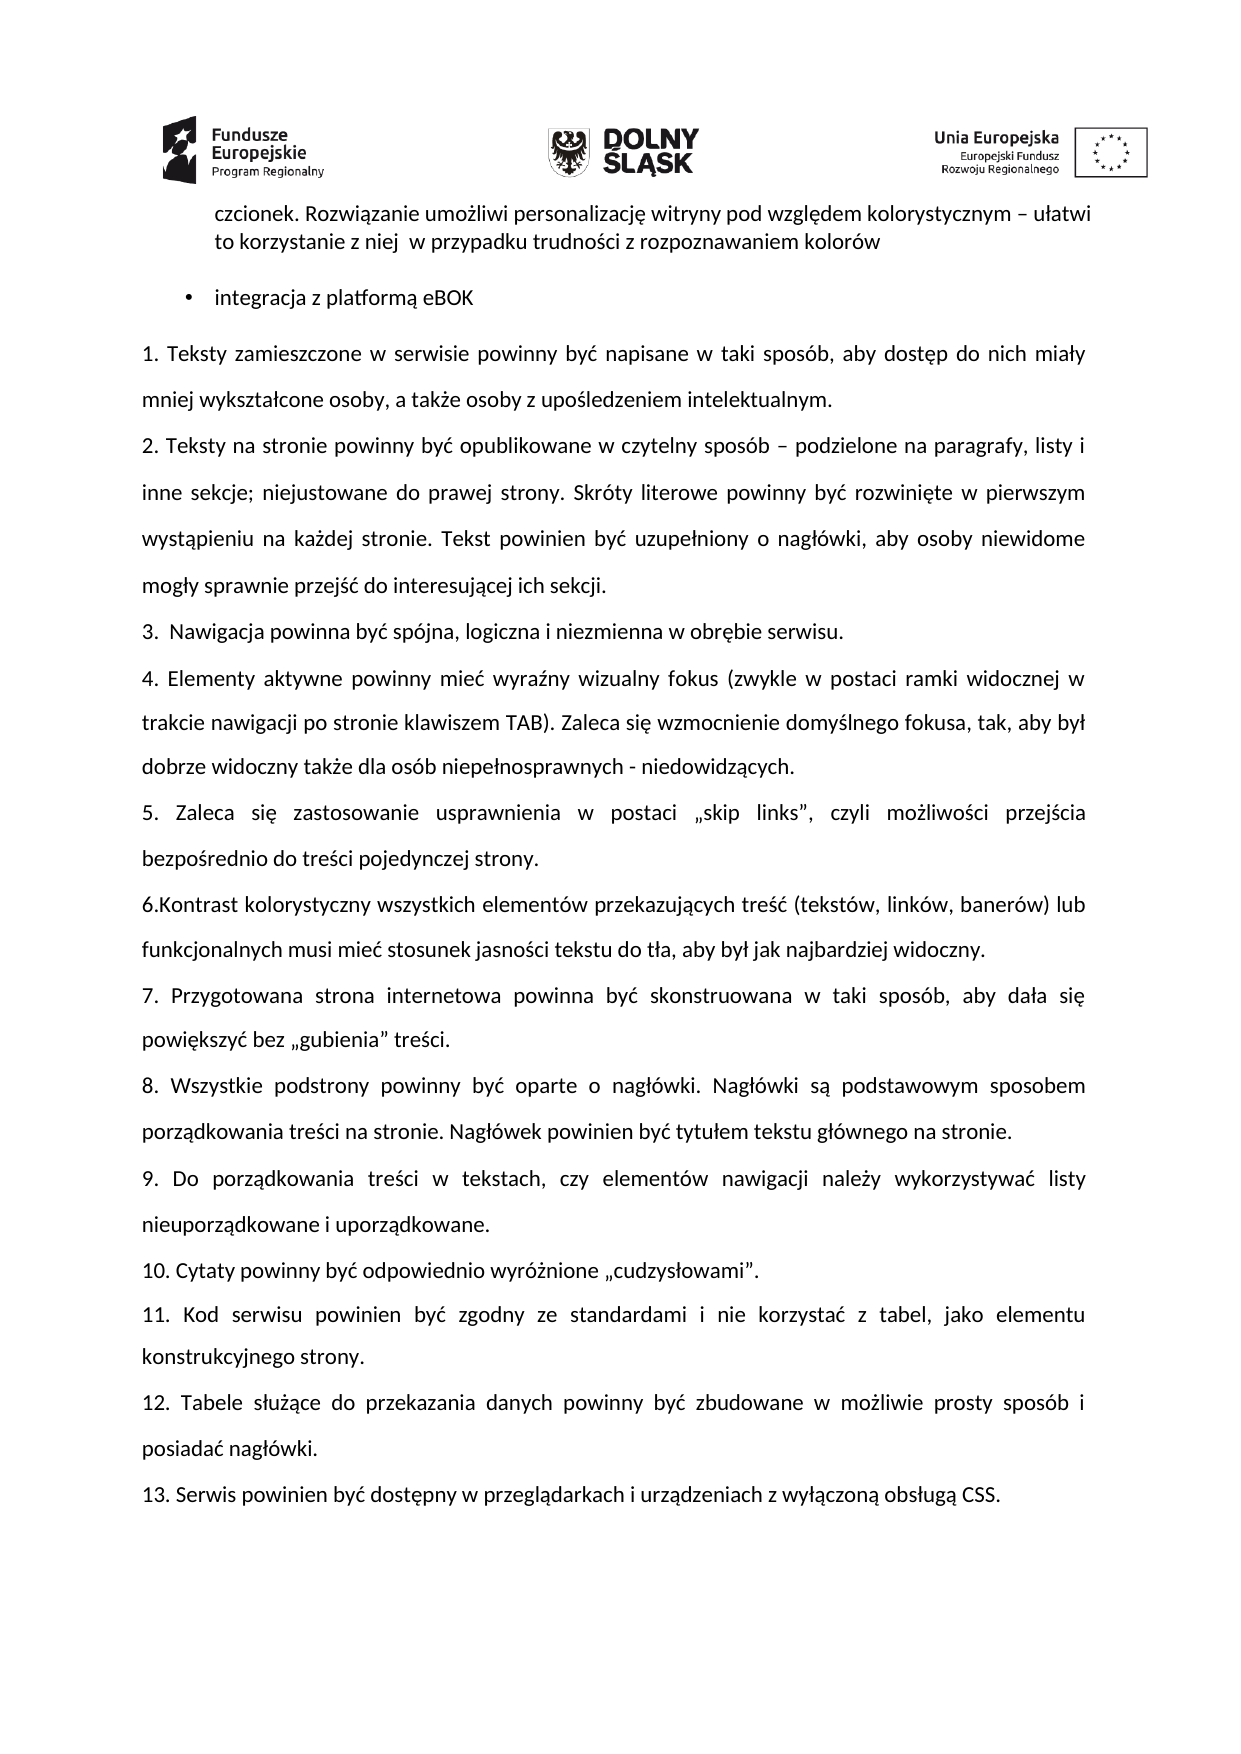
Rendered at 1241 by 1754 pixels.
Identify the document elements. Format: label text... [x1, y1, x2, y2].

list 8. Wszystkie podstrony powinny być oparte o nagłówki. Nagłówki są podstawowym sposobem porządkowania treści na stronie. Nagłówek powinien być tytułem tekstu głównego na stronie. [104, 1071, 1087, 1145]
list 9. Do porządkowania treści w tekstach, czy elementów nawigacji należy wykorzystywać listy nieuporządkowane i uporządkowane. [104, 1164, 1087, 1238]
list czcionek. Rozwiązanie umożliwi personalizację witryny pod względem kolorystycznym – ułatwi to korzystanie z niej w przypadku trudności z rozpoznawaniem kolorów [185, 199, 1093, 255]
list 3. Nawigacja powinna być spójna, logiczna i niezmienna w obrębie serwisu. [104, 617, 1087, 645]
list 12. Tabele służące do przekazania danych powinny być zbudowane w możliwie prosty sposób i posiadać nagłówki. [104, 1388, 1087, 1462]
list 13. Serwis powinien być dostępny w przeglądarkach i urządzeniach z wyłączoną obsługą CSS. [104, 1480, 1087, 1508]
list 7. Przygotowana strona internetowa powinna być skonstruowana w taki sposób, aby dała się powiększyć bez „gubienia” treści. [104, 981, 1087, 1053]
list 6.Kontrast kolorystyczny wszystkich elementów przekazujących treść (tekstów, linków, banerów) lub funkcjonalnych musi mieć stosunek jasności tekstu do tła, aby był jak najbardziej widoczny. [104, 891, 1087, 963]
list 5. Zaleca się zastosowanie usprawnienia w postaci „skip links”, czyli możliwości przejścia bezpośrednio do treści pojedynczej strony. [104, 798, 1087, 872]
list 11. Kod serwisu powinien być zgodny ze standardami i nie korzystać z tabel, jako elementu konstrukcyjnego strony. [104, 1300, 1087, 1370]
list integracja z platformą eBOK [185, 283, 1093, 311]
picture [140, 101, 1169, 199]
list 10. Cytaty powinny być odpowiednio wyróżnione „cudzysłowami”. [104, 1256, 1087, 1284]
list 2. Teksty na stronie powinny być opublikowane w czytelny sposób – podzielone na paragrafy, listy i inne sekcje; niejustowane do prawej strony. Skróty literowe powinny być rozwinięte w pierwszym wystąpieniu na każdej stronie. Tekst powinien być uzupełniony o nagłówki, aby osoby niewidome mogły sprawnie przejść do interesującej ich sekcji. [104, 431, 1087, 599]
list 4. Elementy aktywne powinny mieć wyraźny wizualny fokus (zwykle w postaci ramki widocznej w trakcie nawigacji po stronie klawiszem TAB). Zaleca się wzmocnienie domyślnego fokusa, tak, aby był dobrze widoczny także dla osób niepełnosprawnych - niedowidzących. [104, 664, 1087, 780]
list 1. Teksty zamieszczone w serwisie powinny być napisane w taki sposób, aby dostęp do nich miały mniej wykształcone osoby, a także osoby z upośledzeniem intelektualnym. [104, 339, 1087, 413]
